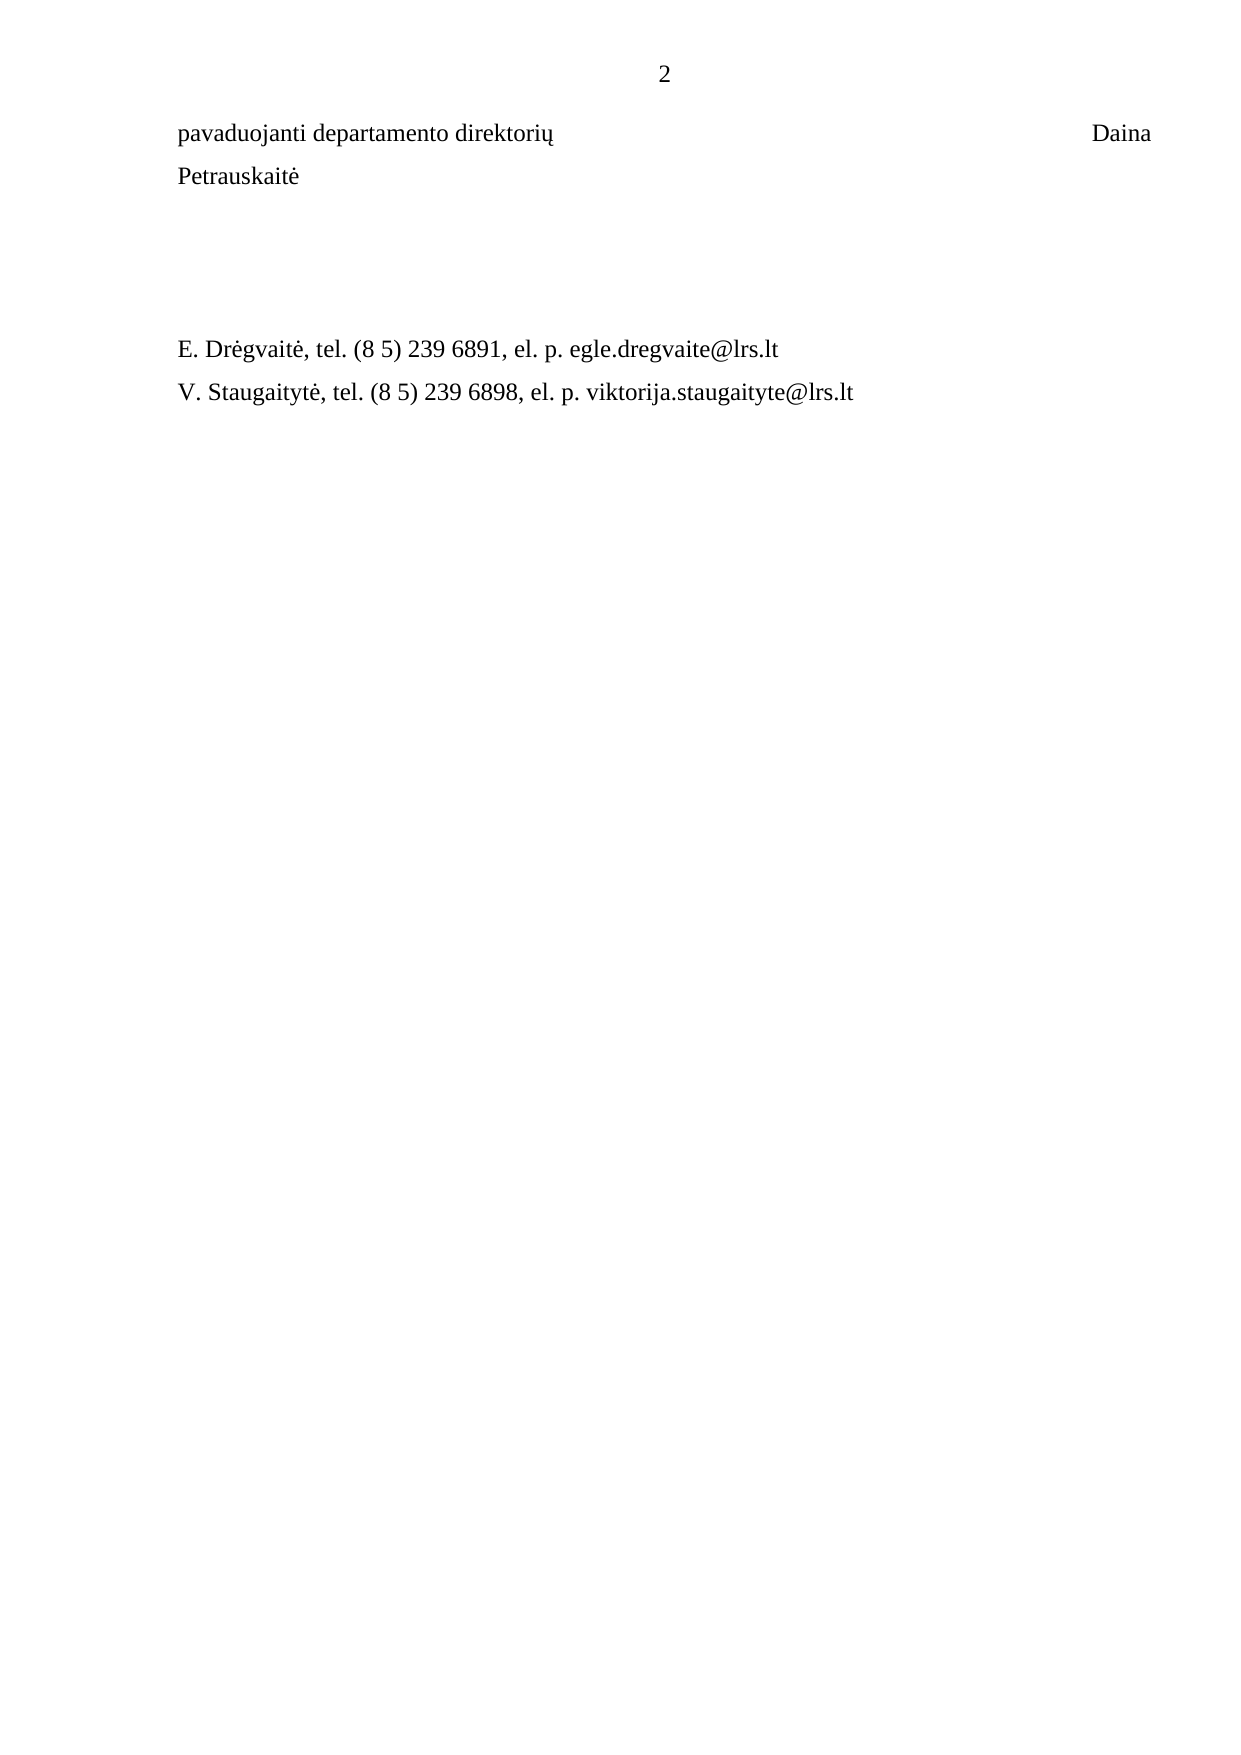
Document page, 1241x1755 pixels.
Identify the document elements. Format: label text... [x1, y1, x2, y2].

text V. Staugaitytė, tel. (8 5) 239 6898, el. p. viktorija.staugaityte@lrs.lt [177, 377, 1152, 406]
text E. Drėgvaitė, tel. (8 5) 239 6891, el. p. egle.dregvaite@lrs.lt [177, 334, 1152, 362]
text pavaduojanti departamento direktorių Daina Petrauskaitė [177, 118, 1152, 190]
